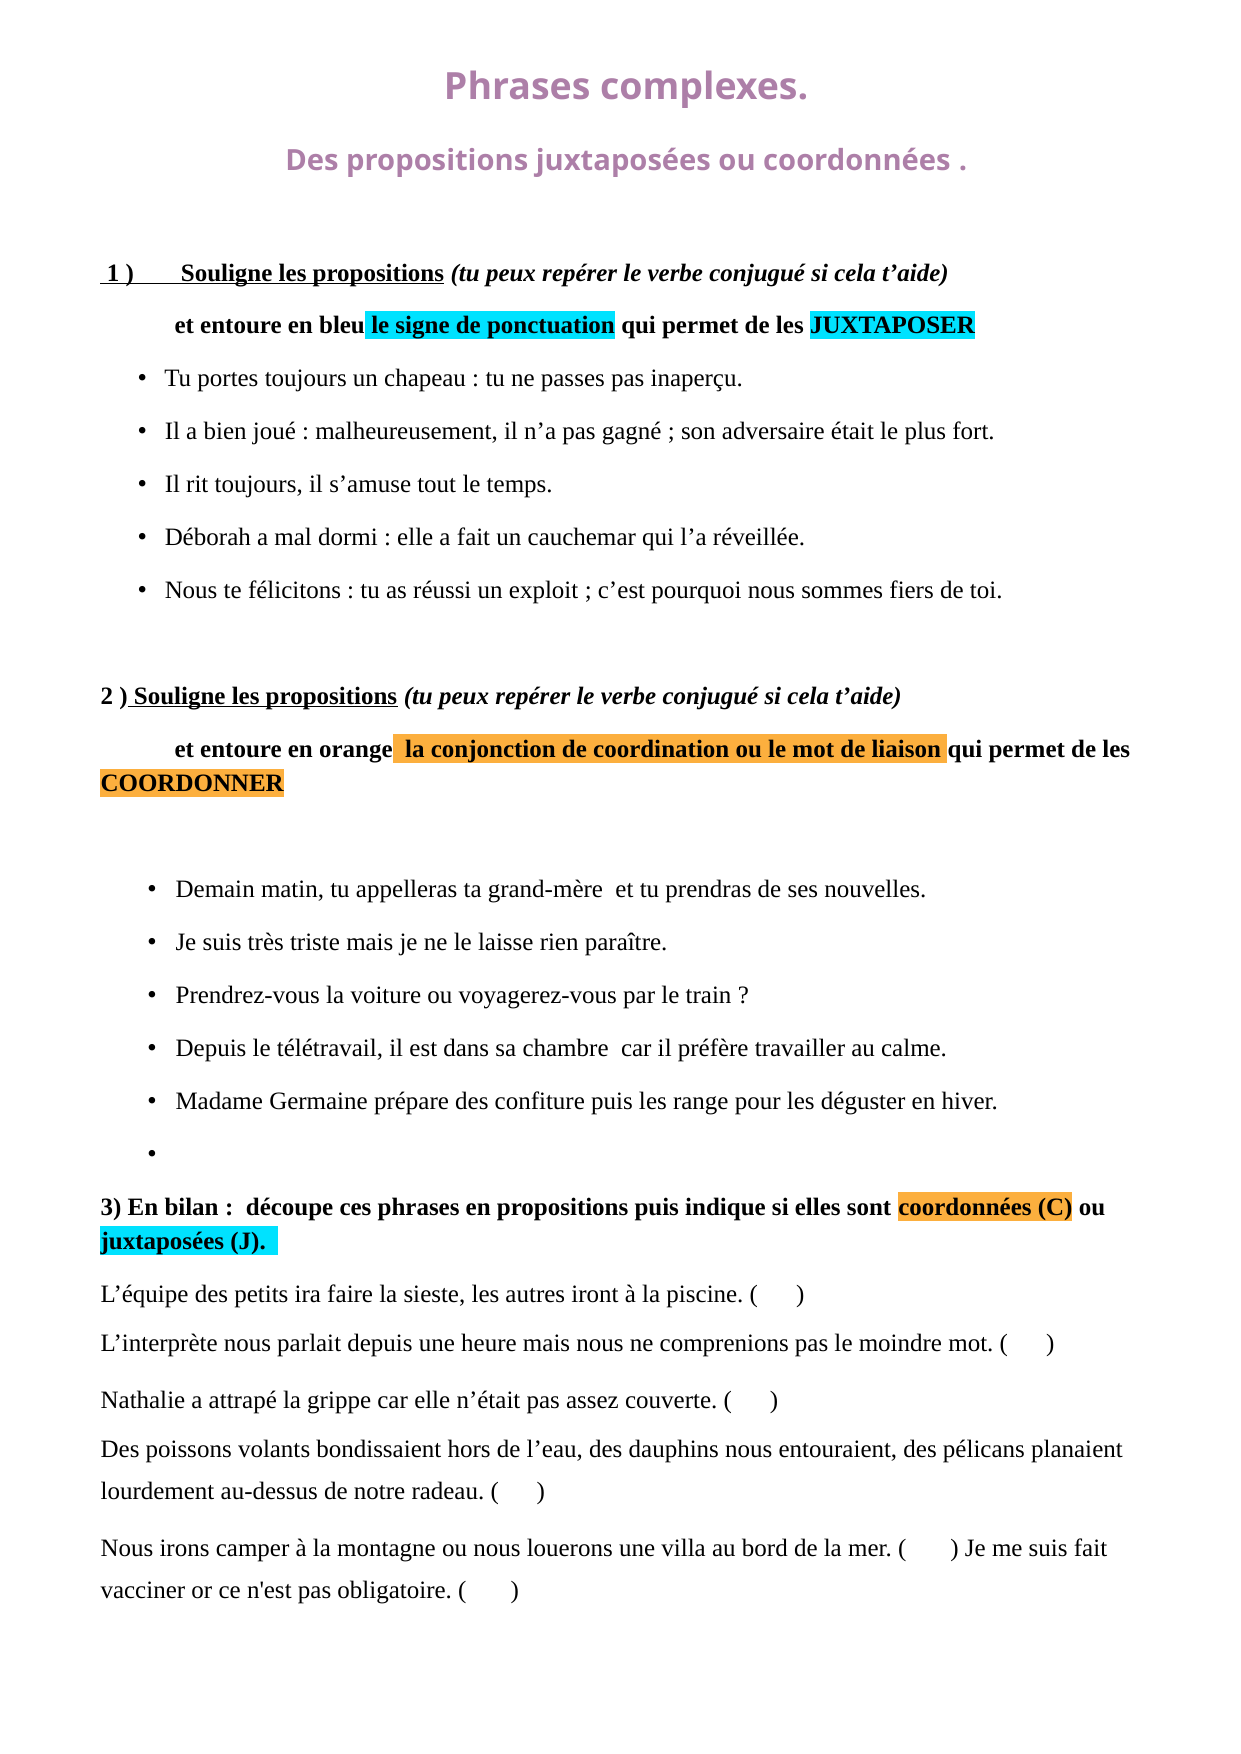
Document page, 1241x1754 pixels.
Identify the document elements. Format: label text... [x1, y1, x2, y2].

text L’équipe des petits ira faire la sieste, les autres iront à la piscine. ( ) [100, 1279, 1152, 1308]
text L’interprète nous parlait depuis une heure mais nous ne comprenions pas le moindre mot. ( ) [100, 1328, 1152, 1357]
text Nous irons camper à la montagne ou nous louerons une villa au bord de la mer. ( ) Je me suis fait vacciner or ce n'est pas obligatoire. ( ) [100, 1533, 1115, 1604]
list Madame Germaine prépare des confiture puis les range pour les déguster en hiver. [148, 1086, 1152, 1115]
text Des poissons volants bondissaient hors de l’eau, des dauphins nous entouraient, des pélicans planaient lourdement au-dessus de notre radeau. ( ) [100, 1434, 1152, 1505]
list Depuis le télétravail, il est dans sa chambre car il préfère travailler au calme. [148, 1033, 1152, 1062]
text Nathalie a attrapé la grippe car elle n’était pas assez couverte. ( ) [100, 1385, 1152, 1414]
text 3) En bilan : découpe ces phrases en propositions puis indique si elles sont coordonnées (C) ou juxtaposées (J). [100, 1192, 1152, 1255]
text 2 ) Souligne les propositions (tu peux repérer le verbe conjugué si cela t’aide) [100, 681, 1152, 710]
list Déborah a mal dormi : elle a fait un cauchemar qui l’a réveillée. [138, 522, 1152, 551]
list Tu portes toujours un chapeau : tu ne passes pas inaperçu. [138, 363, 1152, 392]
text Phrases complexes. [100, 59, 1152, 110]
list Demain matin, tu appelleras ta grand-mère et tu prendras de ses nouvelles. [148, 874, 1152, 903]
list Je suis très triste mais je ne le laisse rien paraître. [148, 927, 1152, 956]
list Il rit toujours, il s’amuse tout le temps. [138, 469, 1152, 498]
text Des propositions juxtaposées ou coordonnées . [100, 139, 1152, 178]
list Il a bien joué : malheureusement, il n’a pas gagné ; son adversaire était le plus fort. [138, 416, 1152, 445]
text et entoure en orange la conjonction de coordination ou le mot de liaison qui permet de les COORDONNER [100, 734, 1152, 797]
text et entoure en bleu le signe de ponctuation qui permet de les JUXTAPOSER [100, 311, 1152, 339]
list Nous te félicitons : tu as réussi un exploit ; c’est pourquoi nous sommes fiers de toi. [138, 575, 1152, 604]
text 1 ) Souligne les propositions (tu peux repérer le verbe conjugué si cela t’aide) [100, 258, 1152, 286]
list Prendrez-vous la voiture ou voyagerez-vous par le train ? [148, 980, 1152, 1009]
